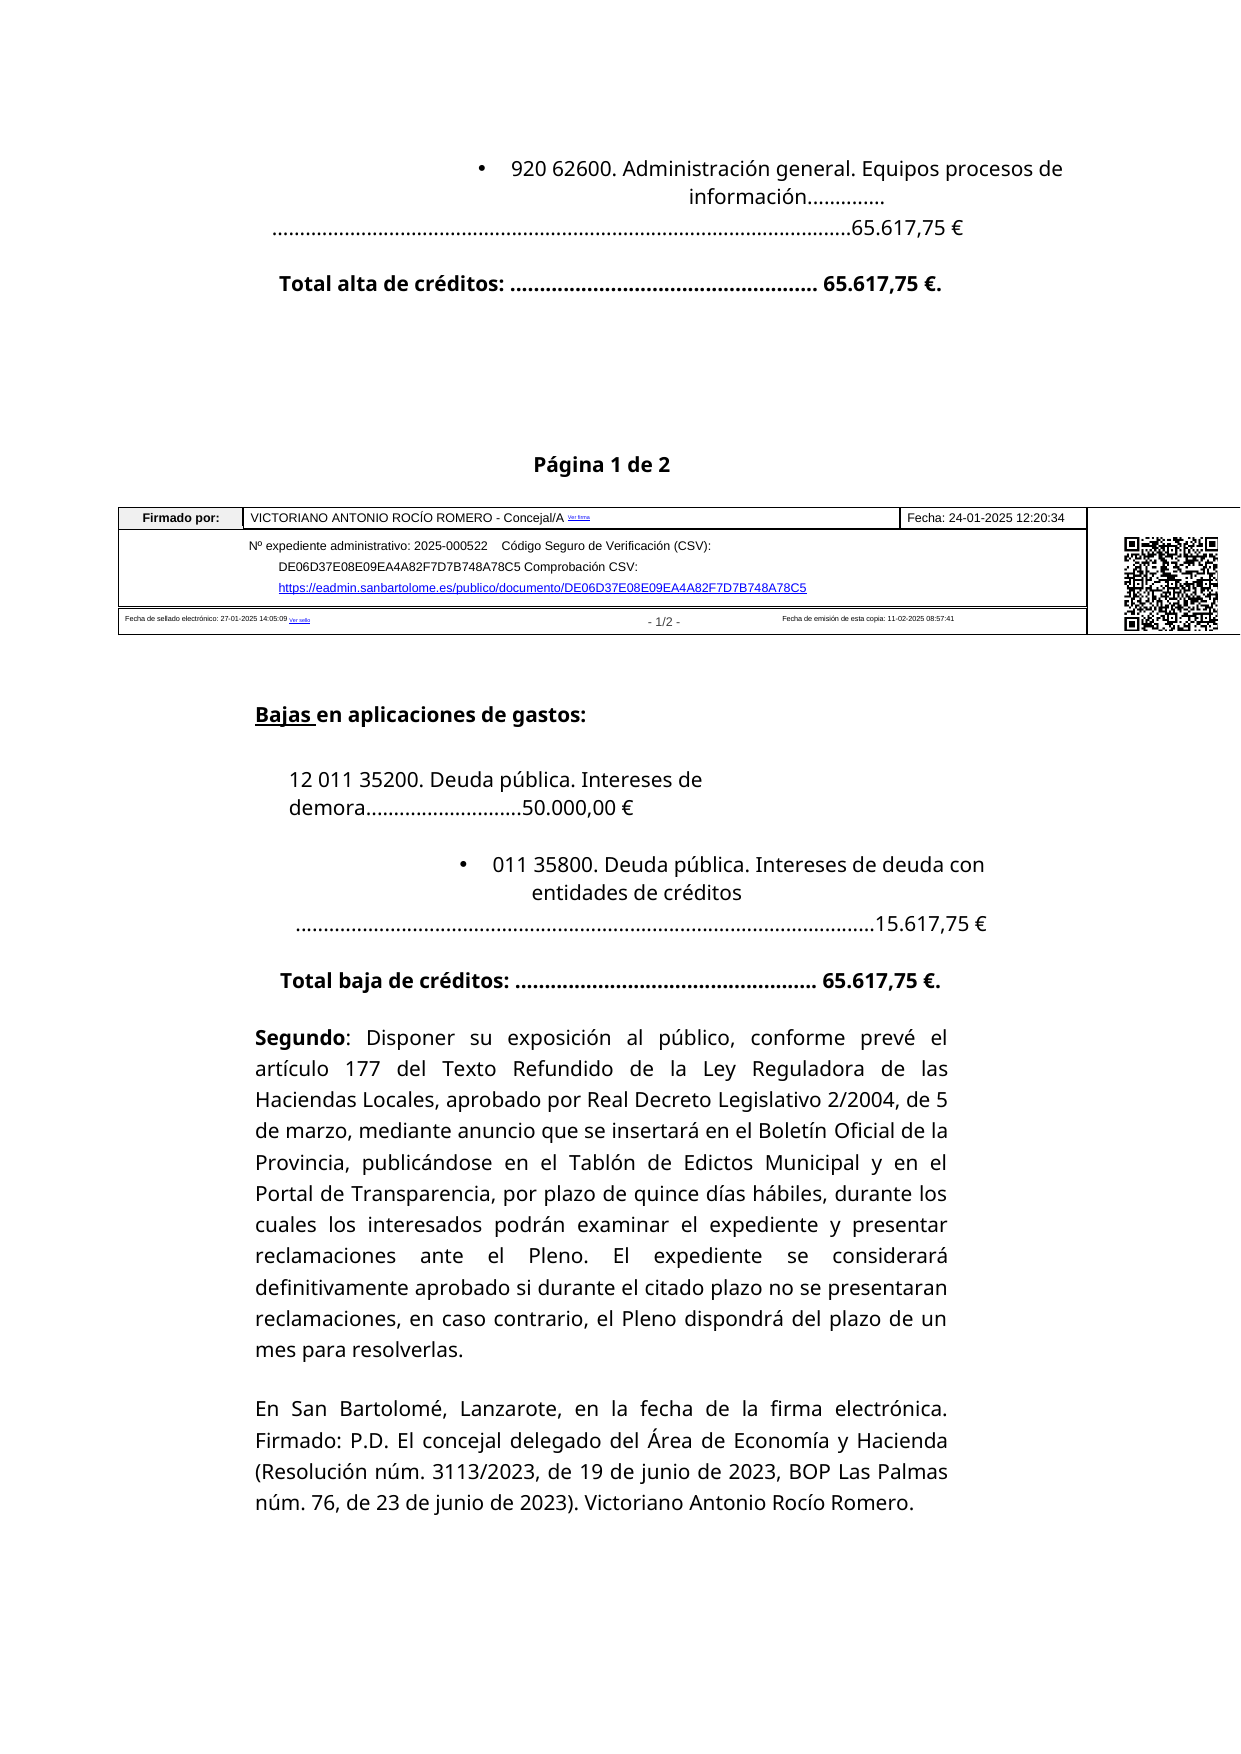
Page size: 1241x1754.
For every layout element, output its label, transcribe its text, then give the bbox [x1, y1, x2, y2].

table_cell Nº expediente administrativo: 2025-000522 Código Seguro de Verificación (CSV): DE06D37E08E09EA4A82F7D7B748A78C5 Comprobación CSV: https://eadmin.sanbartolome.es/publico/documento/DE06D37E08E09EA4A82F7D7B748A78C5 [119, 530, 1086, 606]
text Página 1 de 2 [269, 450, 934, 479]
table_header VICTORIANO ANTONIO ROCÍO ROMERO - Concejal/A Ver firma [244, 508, 899, 528]
text ........................................................................................................15.617,75 € [295, 909, 1025, 937]
text Segundo: Disponer su exposición al público, conforme prevé el artículo 177 del Texto Refundido de la Ley Reguladora de las Haciendas Locales, aprobado por Real Decreto Legislativo 2/2004, de 5 de marzo, mediante anuncio que se insertará en el Boletín Oficial de la Provincia, publicándose en el Tablón de Edictos Municipal y en el Portal de Transparencia, por plazo de quince días hábiles, durante los cuales los interesados podrán examinar el expediente y presentar reclamaciones ante el Pleno. El expediente se considerará definitivamente aprobado si durante el citado plazo no se presentaran reclamaciones, en caso contrario, el Pleno dispondrá del plazo de un mes para resolverlas. [255, 1023, 948, 1364]
text 12 011 35200. Deuda pública. Intereses de demora............................50.000,00 € [289, 765, 1025, 822]
table_header Fecha: 24-01-2025 12:20:34 [901, 508, 1086, 528]
list 920 62600. Administración general. Equipos procesos de información.............. [430, 154, 1111, 211]
text Total alta de créditos: .................................................... 65.617,75 €. [271, 269, 951, 298]
table_header Firmado por: [119, 508, 242, 526]
text ........................................................................................................65.617,75 € [271, 213, 966, 241]
table_header [1088, 508, 1240, 634]
text Bajas en aplicaciones de gastos: [255, 700, 1025, 729]
list 011 35800. Deuda pública. Intereses de deuda con entidades de créditos [459, 850, 1025, 907]
text Total baja de créditos: ................................................... 65.617,75 €. [271, 966, 951, 995]
table_cell Fecha de sellado electrónico: 27-01-2025 14:05:09 Ver sello - 1/2 - Fecha de emisión de esta copia: 11-02-2025 08:57:41 [119, 609, 1086, 634]
text En San Bartolomé, Lanzarote, en la fecha de la firma electrónica. Firmado: P.D. El concejal delegado del Área de Economía y Hacienda (Resolución núm. 3113/2023, de 19 de junio de 2023, BOP Las Palmas núm. 76, de 23 de junio de 2023). Victoriano Antonio Rocío Romero. [255, 1394, 949, 1517]
